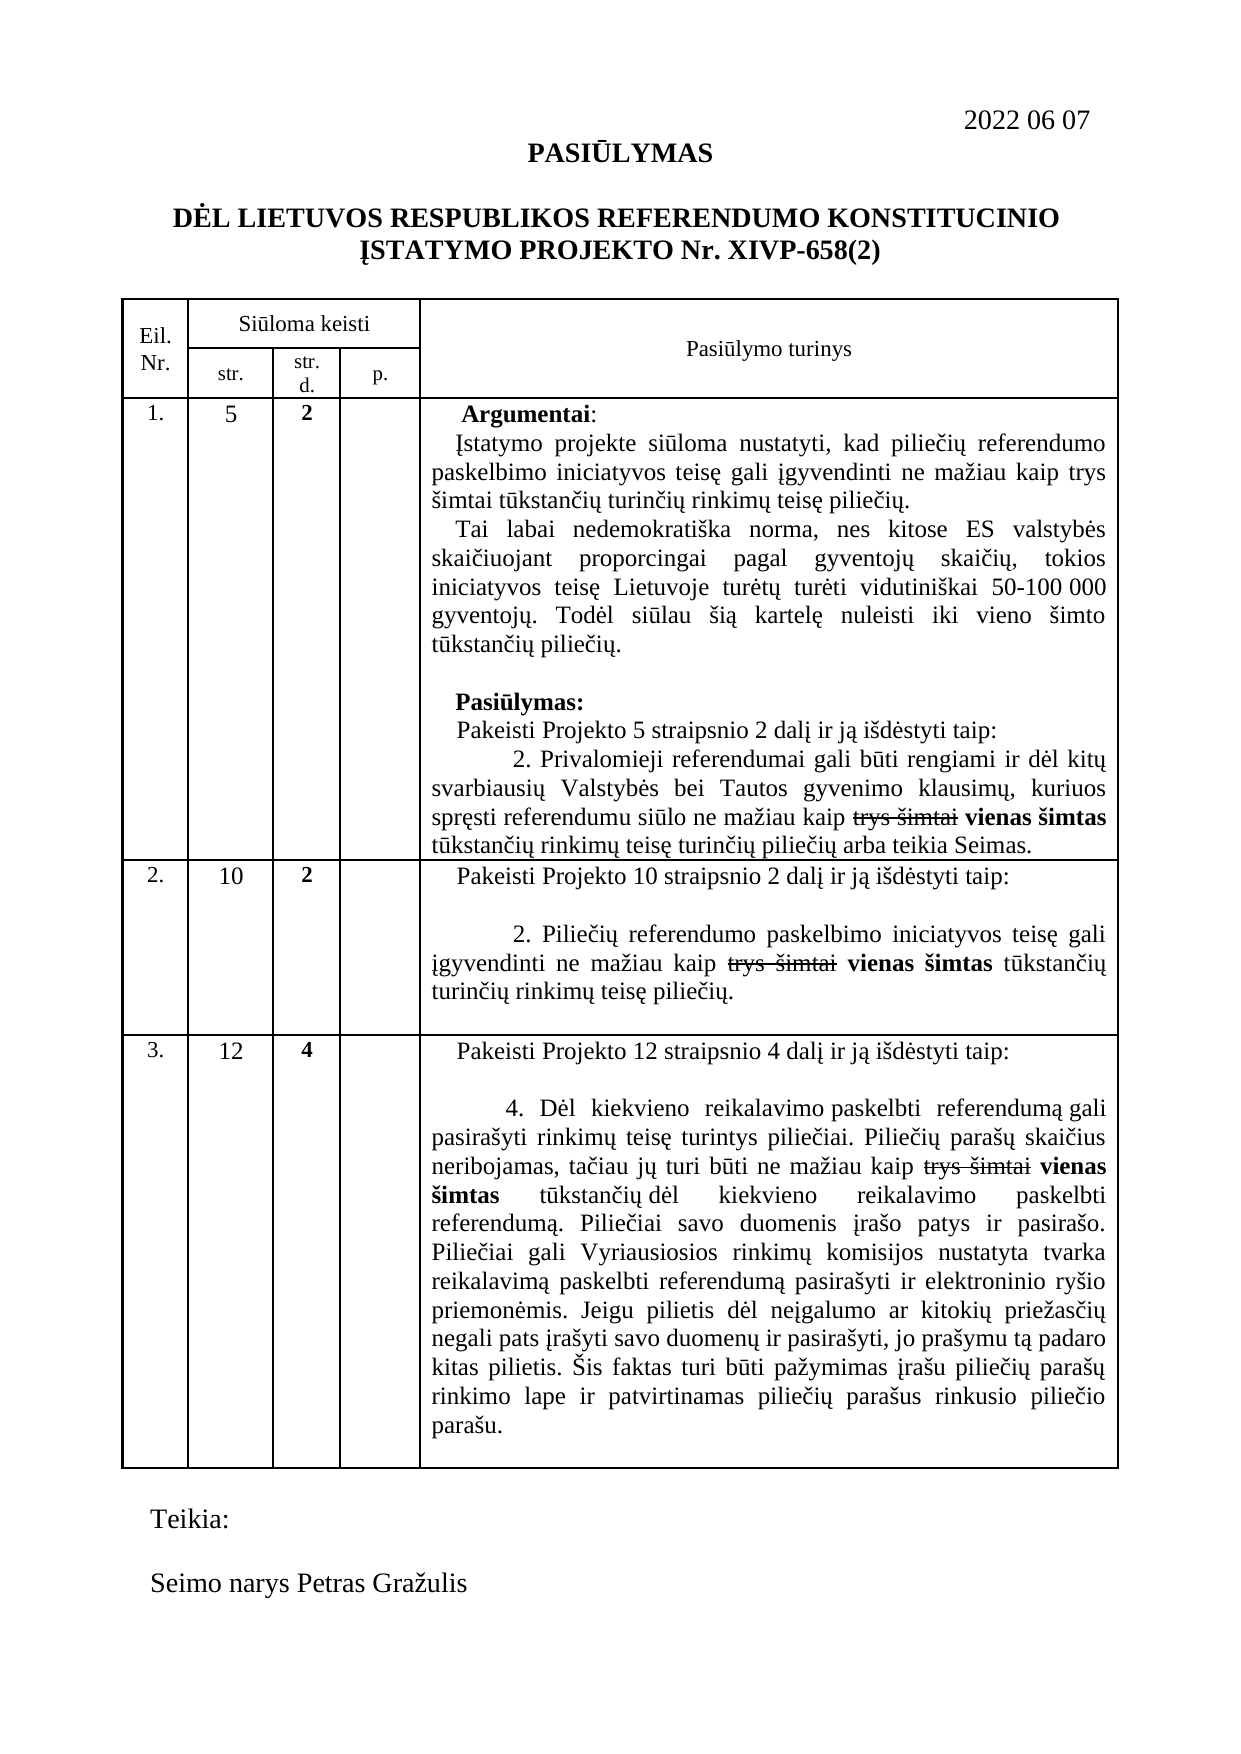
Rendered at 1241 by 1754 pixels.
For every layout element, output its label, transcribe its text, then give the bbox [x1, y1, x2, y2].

table_cell 4 [274, 1036, 339, 1467]
text Seimo narys Petras Gražulis [150, 1566, 1090, 1599]
table_cell 5 [189, 399, 272, 859]
table_cell 1. [124, 399, 187, 859]
table_cell [341, 1036, 419, 1467]
table_cell 2 [274, 399, 339, 859]
table_cell 3. [124, 1036, 187, 1467]
text PASIŪLYMAS [150, 136, 1090, 168]
table_cell [341, 399, 419, 859]
table_cell [341, 861, 419, 1034]
table_cell 2. [124, 861, 187, 1034]
table_cell p. [341, 349, 419, 397]
table_cell 12 [189, 1036, 272, 1467]
table_cell Pakeisti Projekto 12 straipsnio 4 dalį ir ją išdėstyti taip: 4. Dėl kiekvieno reikalavimo paskelbti referendumą gali pasirašyti rinkimų teisę turintys piliečiai. Piliečių parašų skaičius neribojamas, tačiau jų turi būti ne mažiau kaip trys šimtai vienas šimtas tūkstančių dėl kiekvieno reikalavimo paskelbti referendumą. Piliečiai savo duomenis įrašo patys ir pasirašo. Piliečiai gali Vyriausiosios rinkimų komisijos nustatyta tvarka reikalavimą paskelbti referendumą pasirašyti ir elektroninio ryšio priemonėmis. Jeigu pilietis dėl neįgalumo ar kitokių priežasčių negali pats įrašyti savo duomenų ir pasirašyti, jo prašymu tą padaro kitas pilietis. Šis faktas turi būti pažymimas įrašu piliečių parašų rinkimo lape ir patvirtinamas piliečių parašus rinkusio piliečio parašu. [421, 1036, 1117, 1467]
table_cell 2 [274, 861, 339, 1034]
table_header Pasiūlymo turinys [421, 300, 1117, 397]
table_cell Pakeisti Projekto 10 straipsnio 2 dalį ir ją išdėstyti taip: 2. Piliečių referendumo paskelbimo iniciatyvos teisę gali įgyvendinti ne mažiau kaip trys šimtai vienas šimtas tūkstančių turinčių rinkimų teisę piliečių. [421, 861, 1117, 1034]
text 2022 06 07 [150, 103, 1090, 136]
table_header Eil. Nr. [124, 300, 187, 397]
text ĮSTATYMO PROJEKTO Nr. XIVP-658(2) [150, 233, 1090, 265]
table_cell Argumentai: Įstatymo projekte siūloma nustatyti, kad piliečių referendumo paskelbimo iniciatyvos teisę gali įgyvendinti ne mažiau kaip trys šimtai tūkstančių turinčių rinkimų teisę piliečių. Tai labai nedemokratiška norma, nes kitose ES valstybės skaičiuojant proporcingai pagal gyventojų skaičių, tokios iniciatyvos teisę Lietuvoje turėtų turėti vidutiniškai 50-100 000 gyventojų. Todėl siūlau šią kartelę nuleisti iki vieno šimto tūkstančių piliečių. Pasiūlymas: Pakeisti Projekto 5 straipsnio 2 dalį ir ją išdėstyti taip: 2. Privalomieji referendumai gali būti rengiami ir dėl kitų svarbiausių Valstybės bei Tautos gyvenimo klausimų, kuriuos spręsti referendumu siūlo ne mažiau kaip trys šimtai vienas šimtas tūkstančių rinkimų teisę turinčių piliečių arba teikia Seimas. [421, 399, 1117, 859]
table_header Siūloma keisti [189, 300, 419, 347]
table_cell str. d. [274, 349, 339, 397]
text DĖL LIETUVOS RESPUBLIKOS REFERENDUMO KONSTITUCINIO [150, 201, 1090, 233]
table_cell 10 [189, 861, 272, 1034]
table_cell str. [189, 349, 272, 397]
text Teikia: [150, 1502, 1090, 1534]
